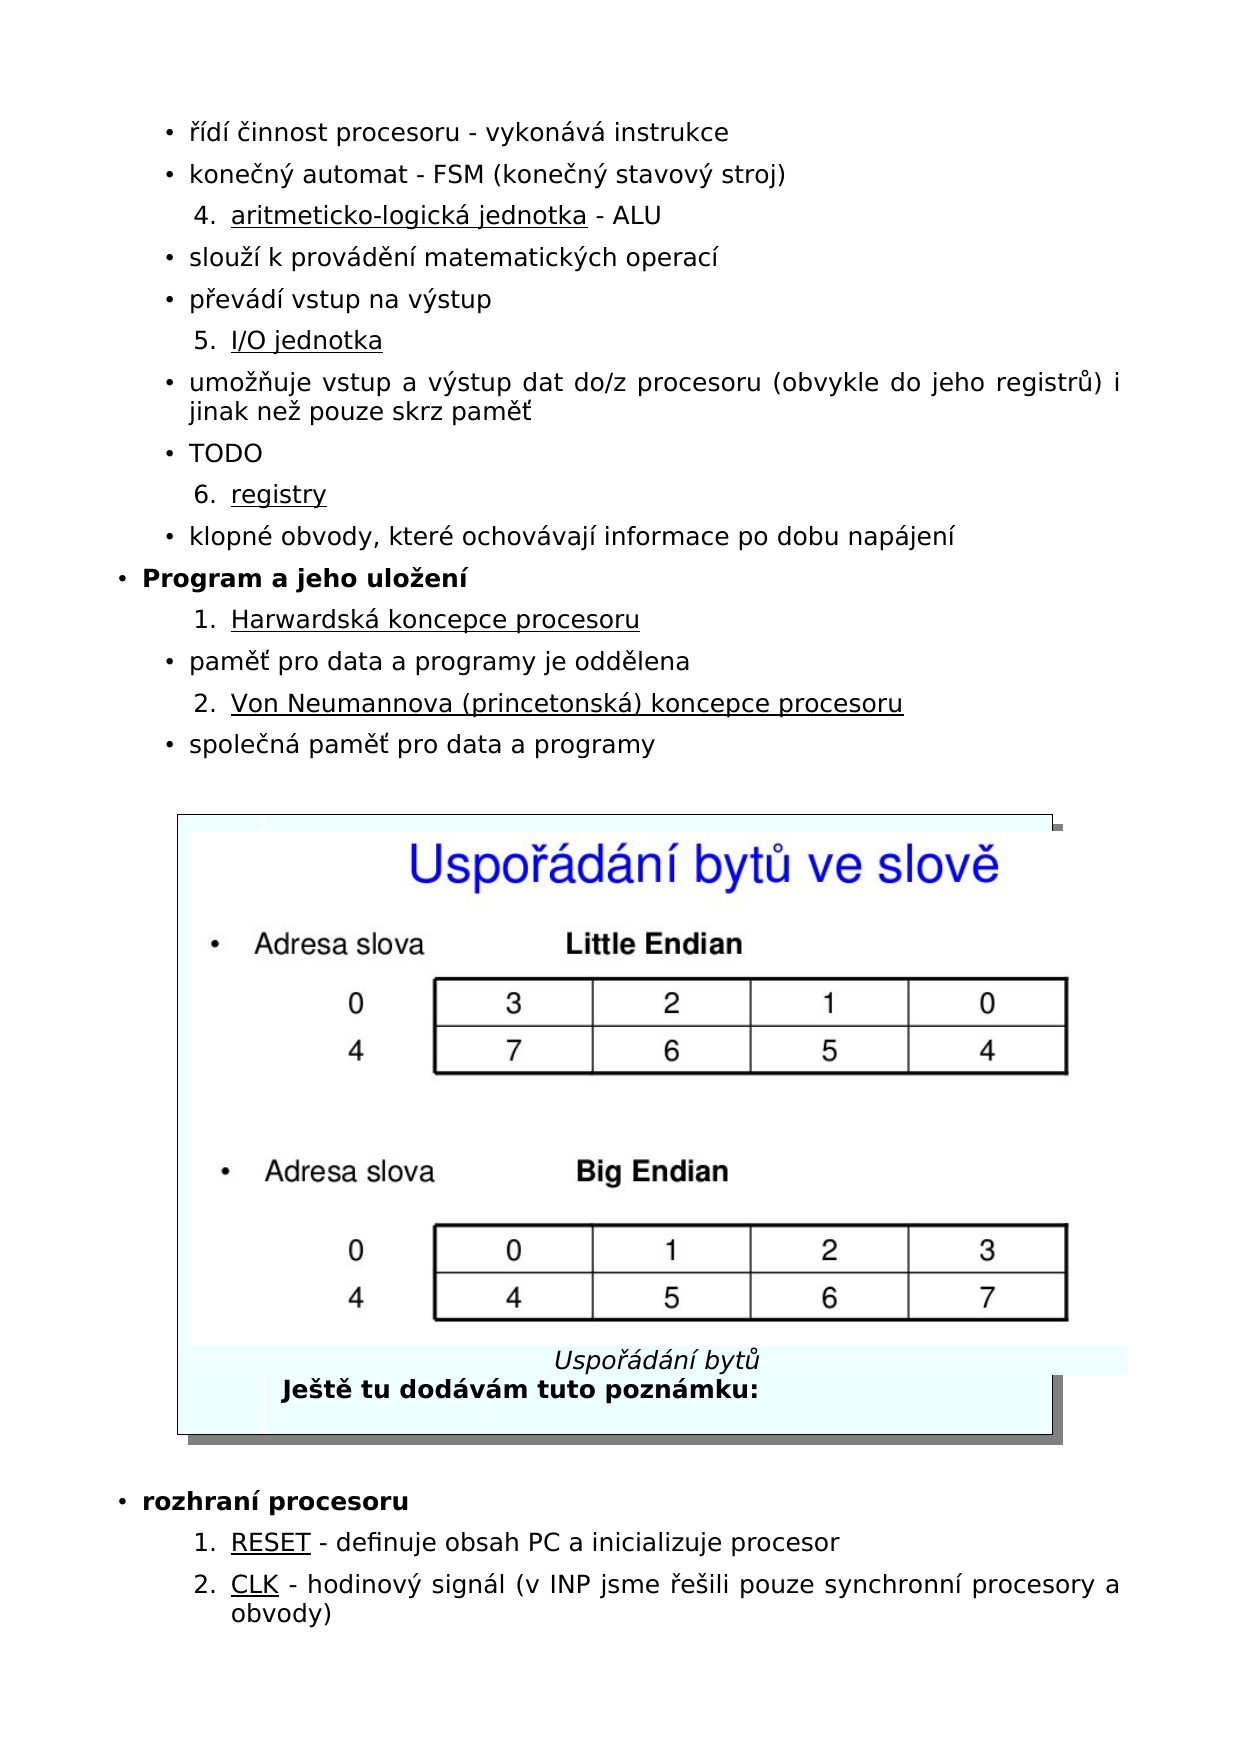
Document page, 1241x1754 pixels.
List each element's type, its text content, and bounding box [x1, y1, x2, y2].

table_header [178, 815, 264, 1434]
table_header [265, 815, 1052, 831]
list Program a jeho uložení [118, 564, 1122, 593]
list I/O jednotka [193, 326, 1122, 356]
list RESET - definuje obsah PC a inicializuje procesor [193, 1528, 1122, 1558]
list klopné obvody, které ochovávají informace po dobu napájení [165, 522, 1122, 551]
list slouží k provádění matematických operací [165, 243, 1122, 272]
list převádí vstup na výstup [165, 285, 1122, 314]
list konečný automat - FSM (konečný stavový stroj) [165, 160, 1122, 189]
list rozhraní procesoru [118, 1487, 1122, 1516]
picture [183, 831, 1128, 1346]
list Von Neumannova (princetonská) koncepce procesoru [193, 689, 1122, 718]
list registry [193, 481, 1122, 510]
list aritmeticko-logická jednotka - ALU [193, 201, 1122, 231]
list CLK - hodinový signál (v INP jsme řešili pouze synchronní procesory a obvody) [193, 1570, 1122, 1628]
list umožňuje vstup a výstup dat do/z procesoru (obvykle do jeho registrů) i jinak než pouze skrz paměť [165, 368, 1122, 426]
list TODO [165, 439, 1122, 468]
table_header Ještě tu dodávám tuto poznámku: [190, 1346, 1127, 1434]
list společná paměť pro data a programy [165, 731, 1122, 760]
list řídí činnost procesoru - vykonává instrukce [165, 118, 1122, 147]
list paměť pro data a programy je oddělena [165, 647, 1122, 676]
list Harwardská koncepce procesoru [193, 606, 1122, 635]
